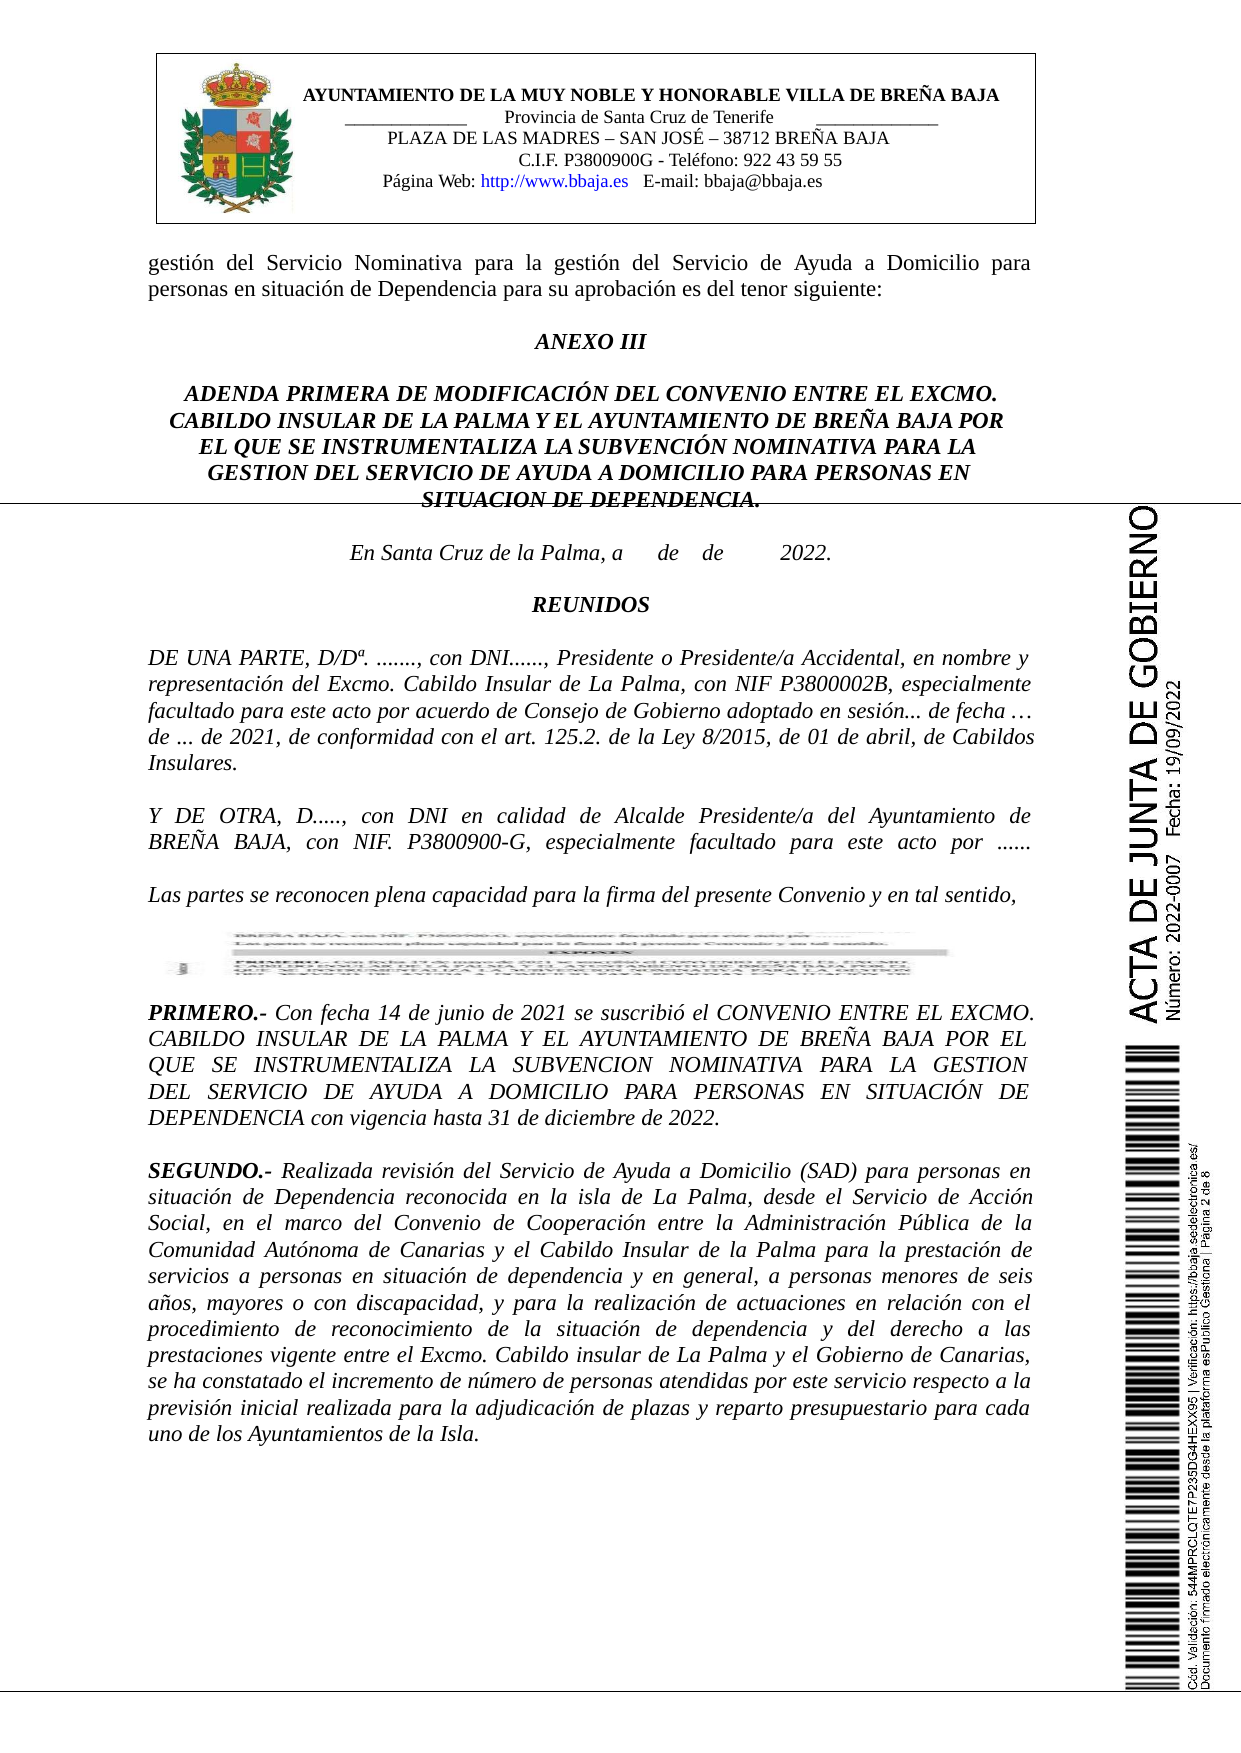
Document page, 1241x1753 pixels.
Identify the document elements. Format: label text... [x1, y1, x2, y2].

text ____________ Provincia de Santa Cruz de Tenerife _____________ [379, 106, 1021, 127]
text BREÑA BAJA, con NIF. P3800900-G, especialmente facultado para este acto por ...... [148, 829, 1058, 855]
text DEPENDENCIA con vigencia hasta 31 de diciembre de 2022. [148, 1105, 1058, 1130]
text situación de Dependencia reconocida en la isla de La Palma, desde el Servicio de Acción [148, 1184, 1057, 1209]
text previsión inicial realizada para la adjudicación de plazas y reparto presupuestario para cada [148, 1395, 1057, 1420]
text Y DE OTRA, D....., con DNI en calidad de Alcalde Presidente/a del Ayuntamiento de [148, 803, 1058, 828]
picture [0, 504, 1241, 1691]
text gestión del Servicio Nominativa para la gestión del Servicio de Ayuda a Domicilio para [148, 249, 1057, 275]
text Página Web: http://www.bbaja.es E-mail: bbaja@bbaja.es [382, 171, 912, 192]
text Comunidad Autónoma de Canarias y el Cabildo Insular de la Palma para la prestación de [148, 1237, 1057, 1262]
text C.I.F. P3800900G - Teléfono: 922 43 59 55 [518, 149, 912, 170]
text 2022. [780, 539, 857, 565]
text Social, en el marco del Convenio de Cooperación entre la Administración Pública de la [148, 1210, 1057, 1236]
text DEL SERVICIO DE AYUDA A DOMICILIO PARA PERSONAS EN SITUACIÓN DE [148, 1079, 1058, 1104]
text SEGUNDO.- Realizada revisión del Servicio de Ayuda a Domicilio (SAD) para personas en [148, 1158, 1057, 1183]
text servicios a personas en situación de dependencia y en general, a personas menores de seis [148, 1263, 1057, 1288]
text REUNIDOS [532, 592, 675, 618]
text CABILDO INSULAR DE LA PALMA Y EL AYUNTAMIENTO DE BREÑA BAJA POR EL [148, 1026, 1058, 1051]
text DE UNA PARTE, D/Dª. ......., con DNI......, Presidente o Presidente/a Accidental, en nombre y [148, 645, 1057, 670]
text ANEXO III [535, 329, 672, 354]
text de ... de 2021, de conformidad con el art. 125.2. de la Ley 8/2015, de 01 de abril, de Cabildos [148, 724, 1057, 749]
text SITUACION DE DEPENDENCIA. [421, 487, 1037, 512]
text CABILDO INSULAR DE LA PALMA Y EL AYUNTAMIENTO DE BREÑA BAJA POR [169, 408, 1037, 433]
text EL QUE SE INSTRUMENTALIZA LA SUBVENCIÓN NOMINATIVA PARA LA [199, 434, 1037, 459]
text _ [345, 106, 379, 127]
text QUE SE INSTRUMENTALIZA LA SUBVENCION NOMINATIVA PARA LA GESTION [148, 1052, 1058, 1078]
text se ha constatado el incremento de número de personas atendidas por este servicio respecto a la [148, 1368, 1057, 1394]
text uno de los Ayuntamientos de la Isla. [148, 1421, 1057, 1447]
text personas en situación de Dependencia para su aprobación es del tenor siguiente: [148, 276, 1057, 301]
text representación del Excmo. Cabildo Insular de La Palma, con NIF P3800002B, especialmente [148, 671, 1057, 697]
text Las partes se reconocen plena capacidad para la firma del presente Convenio y en tal sentido, [148, 882, 1041, 907]
text AYUNTAMIENTO DE LA MUY NOBLE Y HONORABLE VILLA DE BREÑA BAJA [303, 85, 1021, 106]
text Insulares. [148, 750, 1057, 776]
text PLAZA DE LAS MADRES – SAN JOSÉ – 38712 BREÑA BAJA [387, 128, 912, 149]
text prestaciones vigente entre el Excmo. Cabildo insular de La Palma y el Gobierno de Canarias, [148, 1342, 1057, 1368]
text ADENDA PRIMERA DE MODIFICACIÓN DEL CONVENIO ENTRE EL EXCMO. [184, 381, 1037, 407]
text GESTION DEL SERVICIO DE AYUDA A DOMICILIO PARA PERSONAS EN [207, 460, 1037, 486]
picture [157, 54, 1035, 223]
text años, mayores o con discapacidad, y para la realización de actuaciones en relación con el [148, 1289, 1057, 1315]
text PRIMERO.- Con fecha 14 de junio de 2021 se suscribió el CONVENIO ENTRE EL EXCMO. [148, 999, 1058, 1025]
text En Santa Cruz de la Palma, a de de [349, 539, 748, 565]
text procedimiento de reconocimiento de la situación de dependencia y del derecho a las [148, 1316, 1057, 1341]
text facultado para este acto por acuerdo de Consejo de Gobierno adoptado en sesión... de fecha … [148, 698, 1057, 723]
